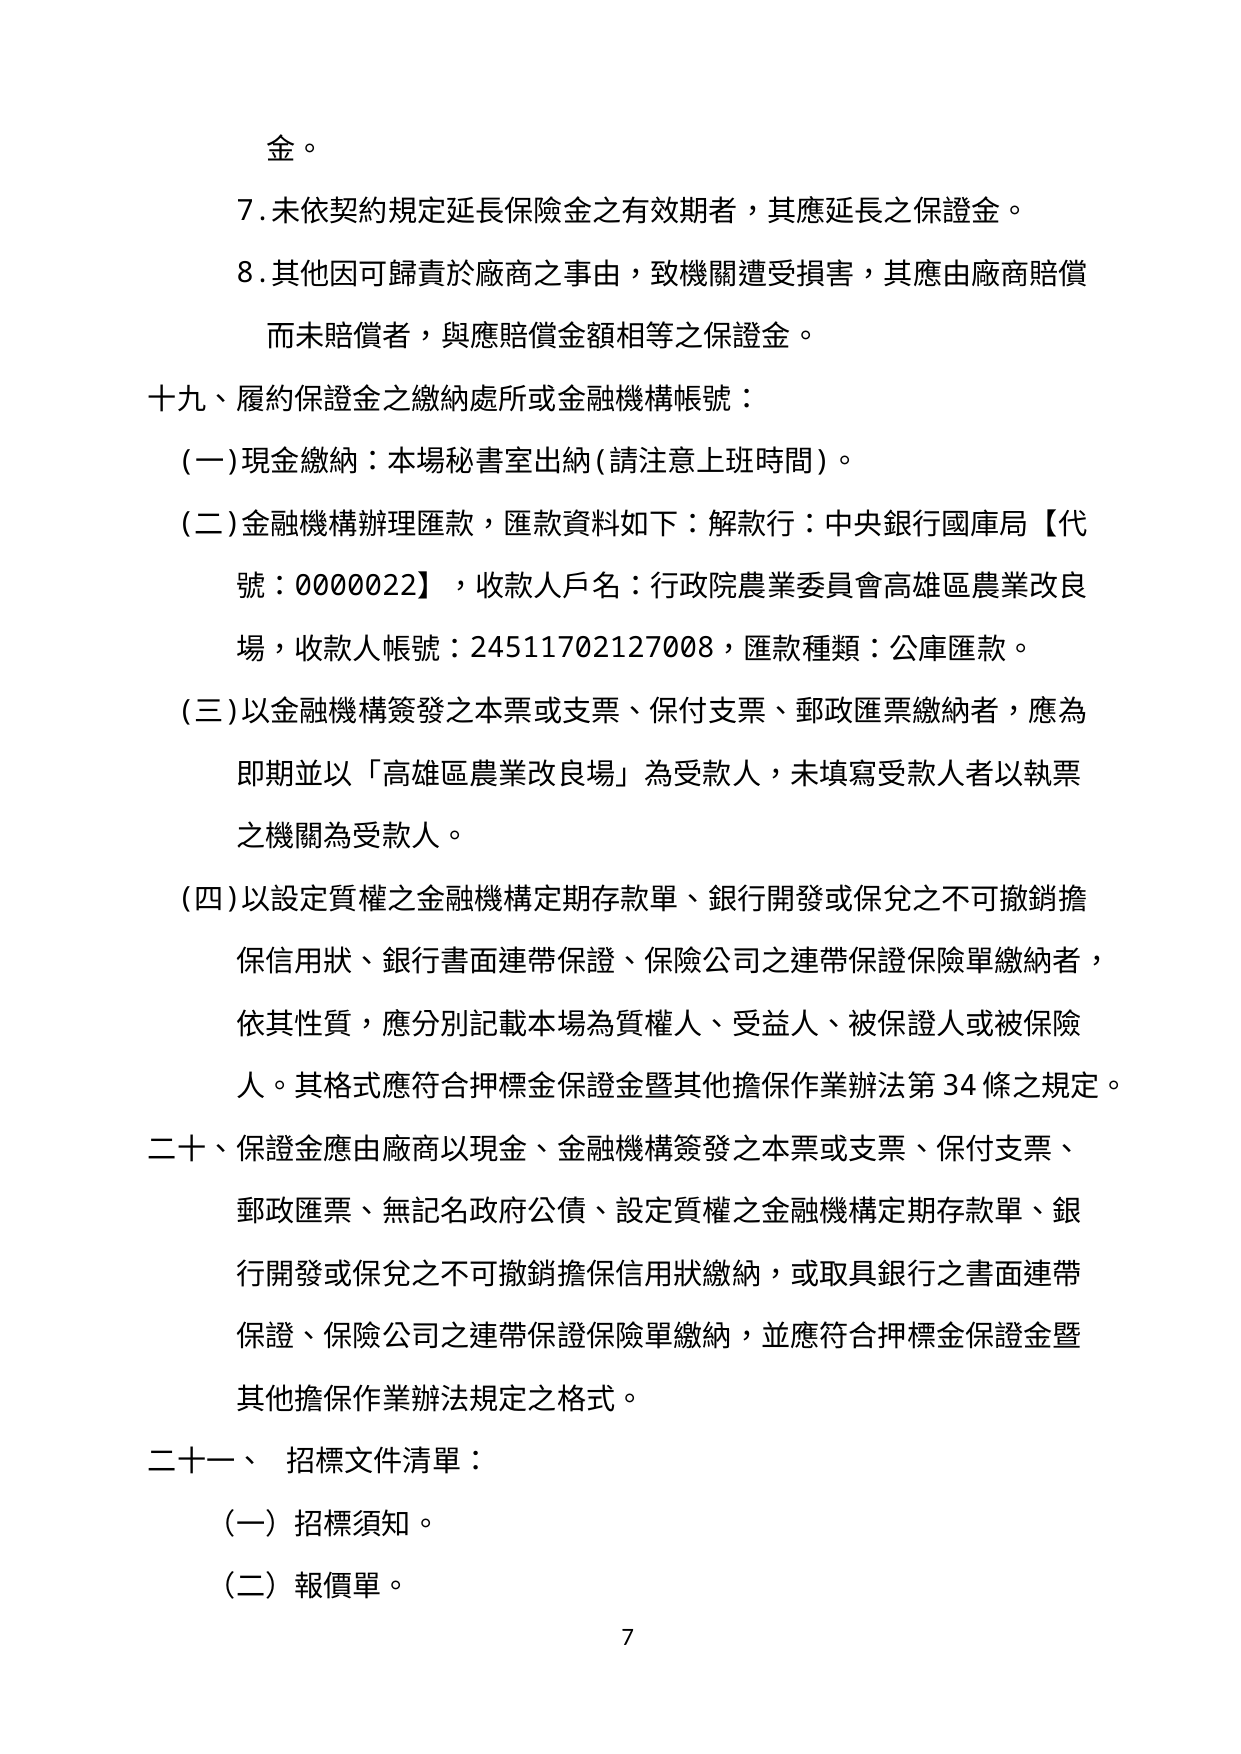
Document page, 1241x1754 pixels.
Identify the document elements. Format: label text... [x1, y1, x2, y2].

text （二）報價單。 [207, 1542, 1107, 1605]
text (三)以金融機構簽發之本票或支票、保付支票、郵政匯票繳納者，應為即期並以「高雄區農業改良場」為受款人，未填寫受款人者以執票之機關為受款人。 [177, 667, 1107, 855]
text 金。 [236, 105, 1107, 167]
text 十九、 履約保證金之繳納處所或金融機構帳號： [148, 355, 1107, 417]
text (四)以設定質權之金融機構定期存款單、銀行開發或保兌之不可撤銷擔保信用狀、銀行書面連帶保證、保險公司之連帶保證保險單繳納者，依其性質，應分別記載本場為質權人、受益人、被保證人或被保險人。其格式應符合押標金保證金暨其他擔保作業辦法第34條之規定。 [177, 855, 1107, 1105]
text 二十一、 招標文件清單： [148, 1417, 1107, 1480]
text （一）招標須知。 [207, 1480, 1107, 1542]
text (一)現金繳納：本場秘書室出納(請注意上班時間)。 [177, 417, 1107, 480]
text 8.其他因可歸責於廠商之事由，致機關遭受損害，其應由廠商賠償而未賠償者，與應賠償金額相等之保證金。 [236, 230, 1107, 355]
text 二十、 保證金應由廠商以現金、金融機構簽發之本票或支票、保付支票、郵政匯票、無記名政府公債、設定質權之金融機構定期存款單、銀行開發或保兌之不可撤銷擔保信用狀繳納，或取具銀行之書面連帶保證、保險公司之連帶保證保險單繳納，並應符合押標金保證金暨其他擔保作業辦法規定之格式。 [148, 1105, 1107, 1417]
text (二)金融機構辦理匯款，匯款資料如下：解款行：中央銀行國庫局【代號：0000022】，收款人戶名：行政院農業委員會高雄區農業改良場，收款人帳號：24511702127008，匯款種類：公庫匯款。 [177, 480, 1107, 667]
text 7.未依契約規定延長保險金之有效期者，其應延長之保證金。 [236, 167, 1107, 230]
